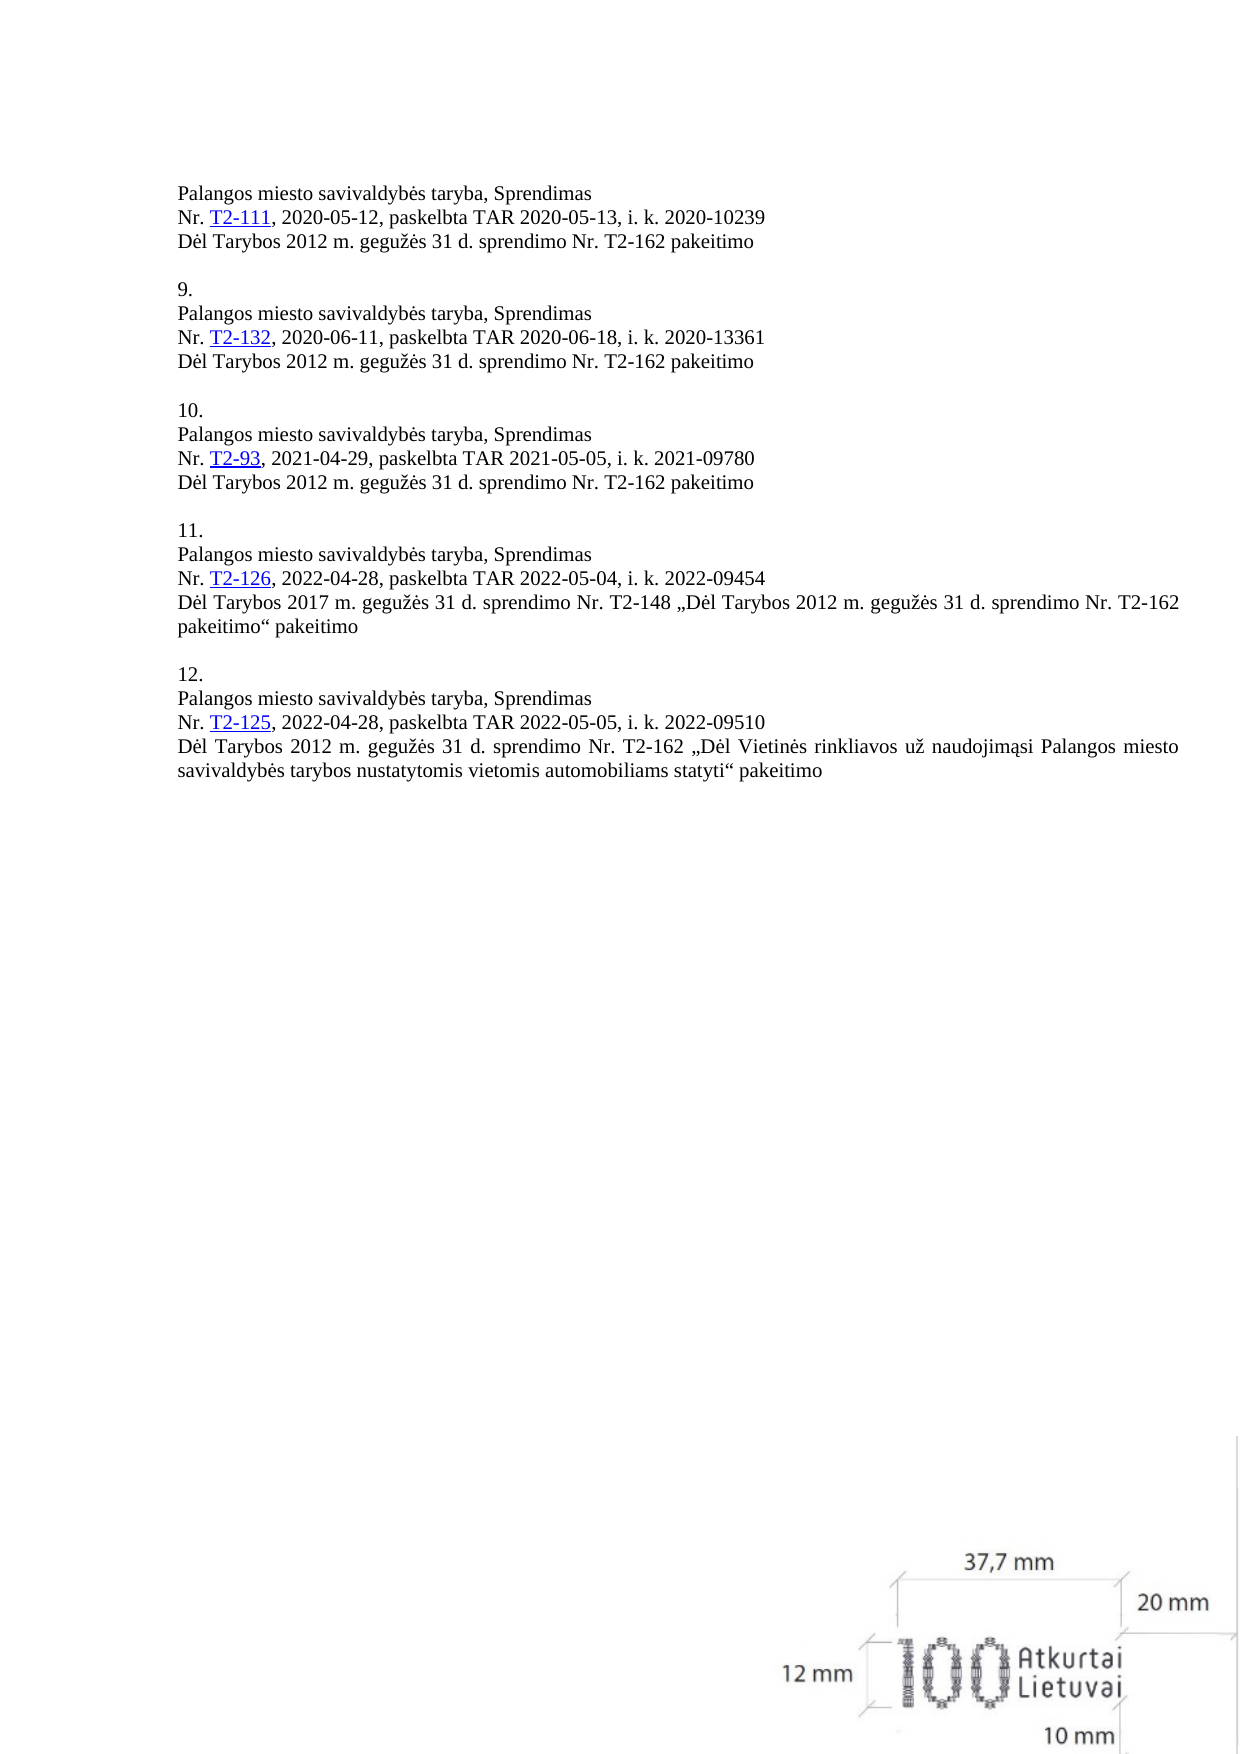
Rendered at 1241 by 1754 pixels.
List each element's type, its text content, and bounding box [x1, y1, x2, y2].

text Dėl Tarybos 2012 m. gegužės 31 d. sprendimo Nr. T2-162 pakeitimo [177, 229, 1181, 253]
text 11. [177, 518, 1181, 542]
text Nr. T2-93, 2021-04-29, paskelbta TAR 2021-05-05, i. k. 2021-09780 [177, 446, 1181, 470]
text Dėl Tarybos 2012 m. gegužės 31 d. sprendimo Nr. T2-162 pakeitimo [177, 349, 1181, 373]
text Palangos miesto savivaldybės taryba, Sprendimas [177, 542, 1181, 566]
text 10. [177, 397, 1181, 422]
text Nr. T2-132, 2020-06-11, paskelbta TAR 2020-06-18, i. k. 2020-13361 [177, 325, 1181, 349]
text Nr. T2-126, 2022-04-28, paskelbta TAR 2022-05-04, i. k. 2022-09454 [177, 566, 1181, 590]
text Dėl Tarybos 2012 m. gegužės 31 d. sprendimo Nr. T2-162 pakeitimo [177, 470, 1181, 494]
text Palangos miesto savivaldybės taryba, Sprendimas [177, 301, 1181, 325]
text 12. [177, 662, 1181, 686]
text Palangos miesto savivaldybės taryba, Sprendimas [177, 686, 1181, 710]
text Dėl Tarybos 2017 m. gegužės 31 d. sprendimo Nr. T2-148 „Dėl Tarybos 2012 m. gegužės 31 d. sprendimo Nr. T2-162 pakeitimo“ pakeitimo [177, 590, 1181, 638]
text Nr. T2-111, 2020-05-12, paskelbta TAR 2020-05-13, i. k. 2020-10239 [177, 205, 1181, 229]
text Palangos miesto savivaldybės taryba, Sprendimas [177, 422, 1181, 446]
text Dėl Tarybos 2012 m. gegužės 31 d. sprendimo Nr. T2-162 „Dėl Vietinės rinkliavos už naudojimąsi Palangos miesto savivaldybės tarybos nustatytomis vietomis automobiliams statyti“ pakeitimo [177, 734, 1181, 782]
text Nr. T2-125, 2022-04-28, paskelbta TAR 2022-05-05, i. k. 2022-09510 [177, 710, 1181, 734]
text Palangos miesto savivaldybės taryba, Sprendimas [177, 181, 1181, 205]
text 9. [177, 277, 1181, 301]
